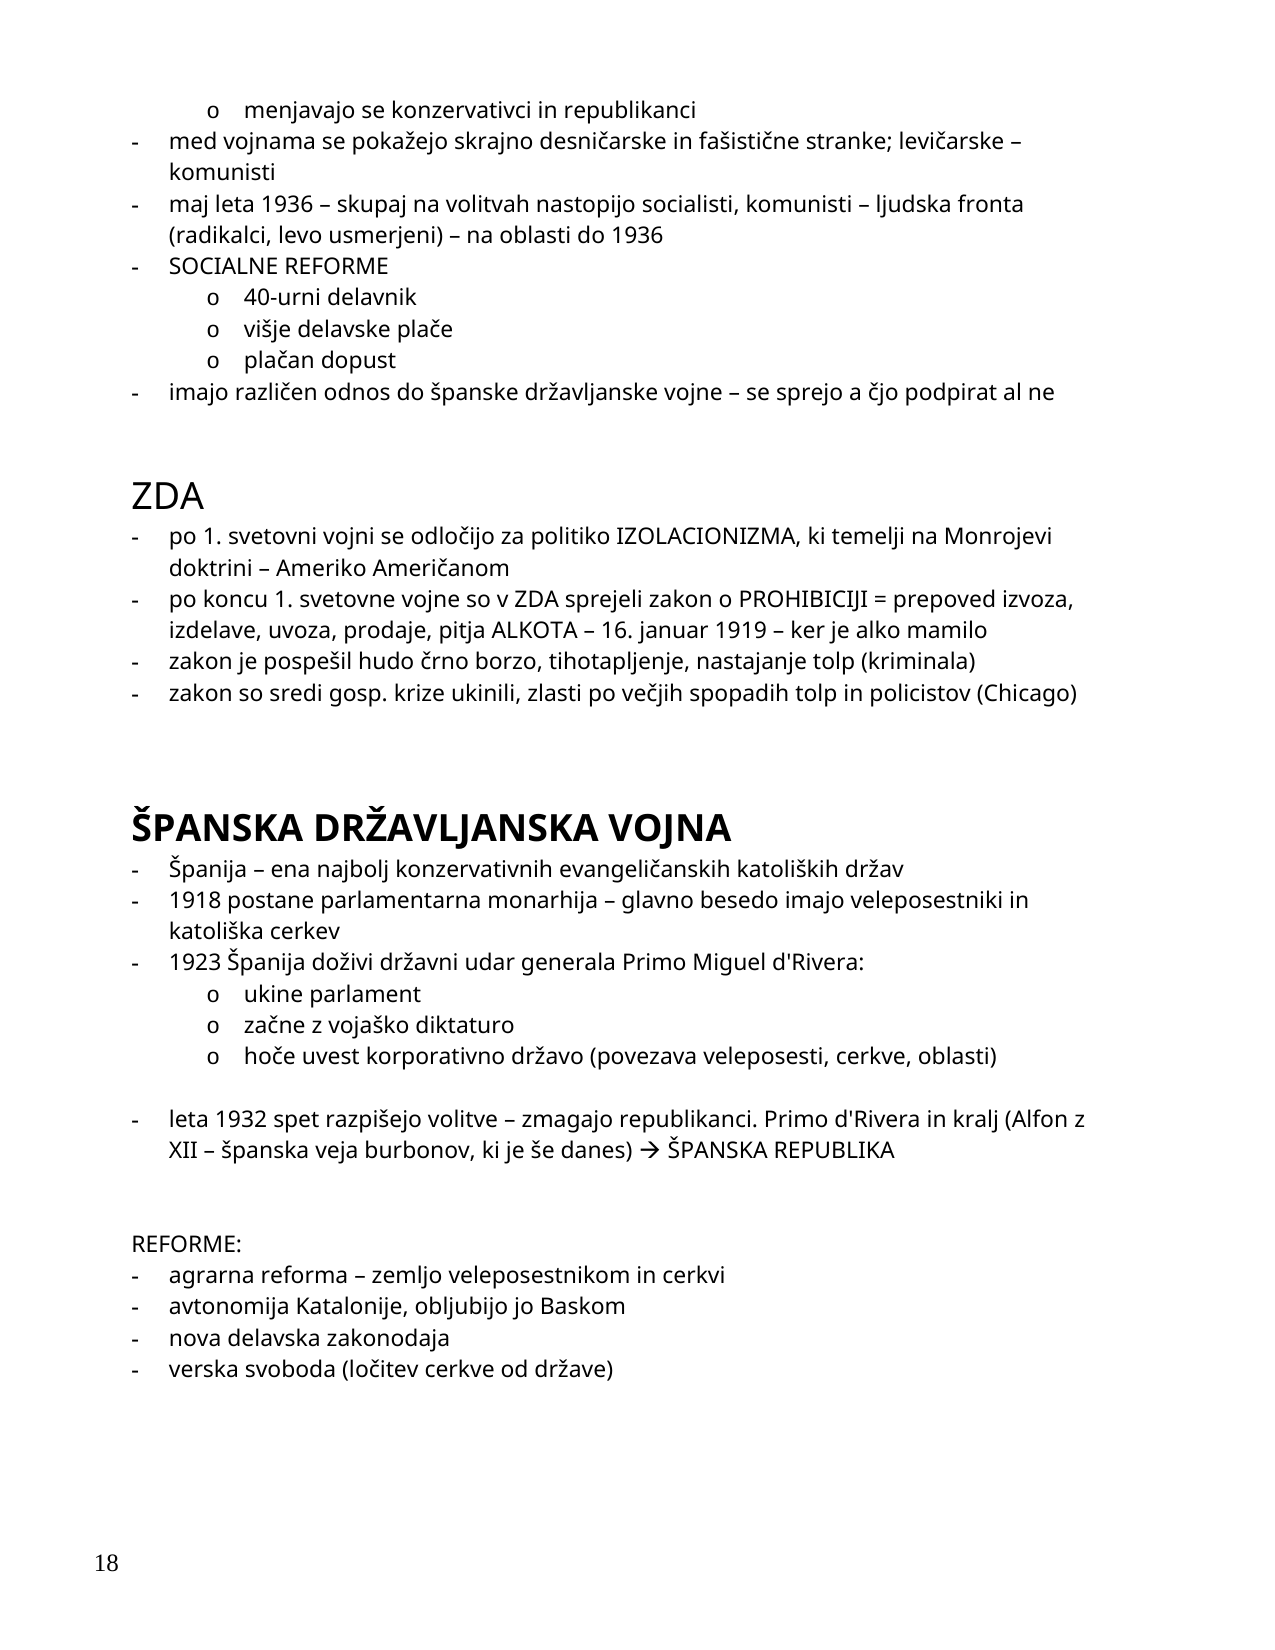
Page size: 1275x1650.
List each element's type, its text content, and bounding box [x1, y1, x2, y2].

list avtonomija Katalonije, obljubijo jo Baskom [131, 1290, 1087, 1322]
list ukine parlament [206, 977, 1087, 1009]
list SOCIALNE REFORME [131, 250, 1087, 281]
list med vojnama se pokažejo skrajno desničarske in fašistične stranke; levičarske – komunisti [131, 125, 1087, 188]
list hoče uvest korporativno državo (povezava veleposesti, cerkve, oblasti) [206, 1040, 1087, 1072]
list nova delavska zakonodaja [131, 1322, 1087, 1353]
list maj leta 1936 – skupaj na volitvah nastopijo socialisti, komunisti – ljudska fronta (radikalci, levo usmerjeni) – na oblasti do 1936 [131, 188, 1087, 250]
list višje delavske plače [206, 313, 1087, 344]
list menjavajo se konzervativci in republikanci [206, 94, 1087, 125]
list začne z vojaško diktaturo [206, 1009, 1087, 1040]
list zakon je pospešil hudo črno borzo, tihotapljenje, nastajanje tolp (kriminala) [131, 645, 1087, 676]
list agrarna reforma – zemljo veleposestnikom in cerkvi [131, 1259, 1087, 1290]
list imajo različen odnos do španske državljanske vojne – se sprejo a čjo podpirat al ne [131, 375, 1087, 407]
list leta 1932 spet razpišejo volitve – zmagajo republikanci. Primo d'Rivera in kralj (Alfon z XII – španska veja burbonov, ki je še danes)  ŠPANSKA REPUBLIKA [131, 1103, 1087, 1165]
list plačan dopust [206, 344, 1087, 375]
list po 1. svetovni vojni se odločijo za politiko IZOLACIONIZMA, ki temelji na Monrojevi doktrini – Ameriko Američanom [131, 520, 1087, 583]
text ZDA [131, 469, 1087, 520]
list po koncu 1. svetovne vojne so v ZDA sprejeli zakon o PROHIBICIJI = prepoved izvoza, izdelave, uvoza, prodaje, pitja ALKOTA – 16. januar 1919 – ker je alko mamilo [131, 583, 1087, 645]
list 1918 postane parlamentarna monarhija – glavno besedo imajo veleposestniki in katoliška cerkev [131, 884, 1087, 946]
list 40-urni delavnik [206, 281, 1087, 313]
list zakon so sredi gosp. krize ukinili, zlasti po večjih spopadih tolp in policistov (Chicago) [131, 676, 1087, 708]
text REFORME: [131, 1228, 1087, 1259]
text ŠPANSKA DRŽAVLJANSKA VOJNA [131, 801, 1087, 852]
list verska svoboda (ločitev cerkve od države) [131, 1353, 1087, 1384]
list 1923 Španija doživi državni udar generala Primo Miguel d'Rivera: [131, 946, 1087, 977]
list Španija – ena najbolj konzervativnih evangeličanskih katoliških držav [131, 852, 1087, 884]
